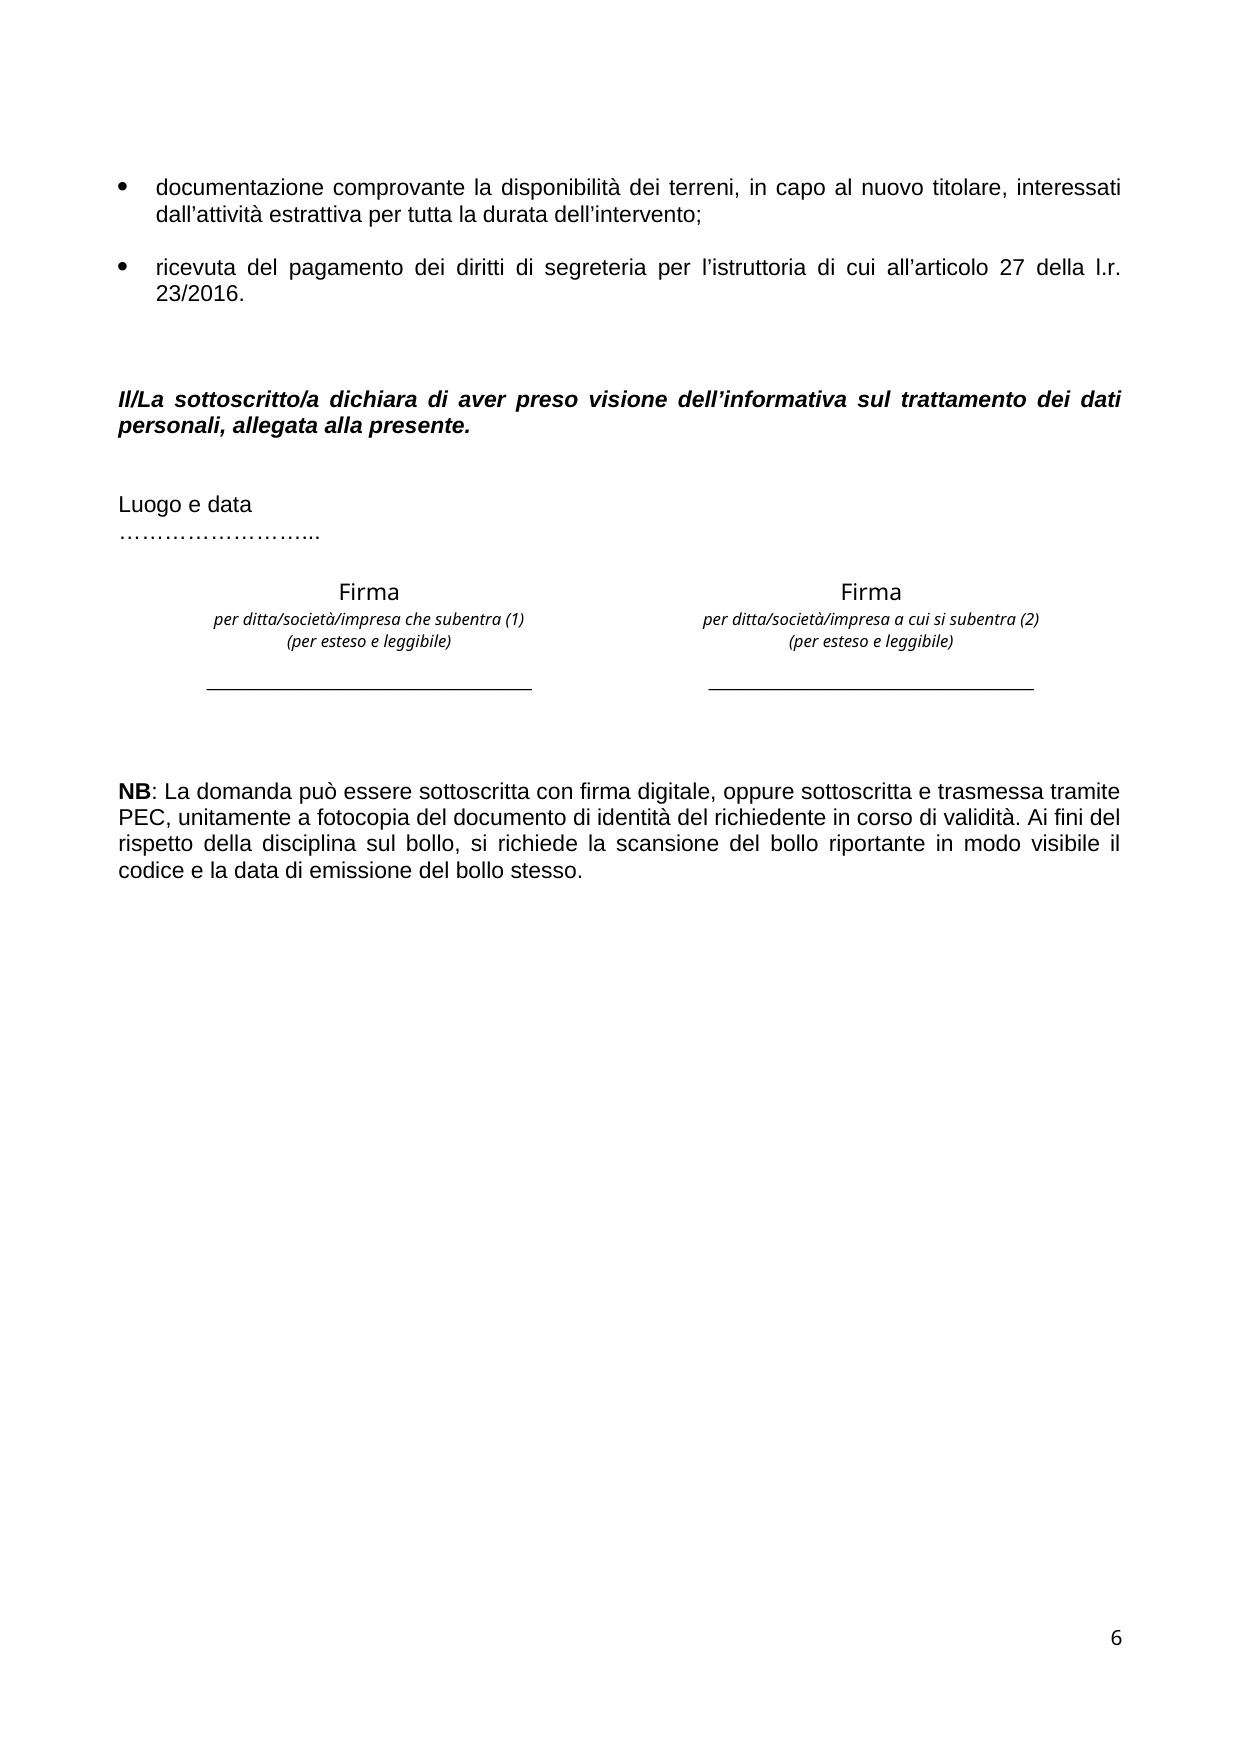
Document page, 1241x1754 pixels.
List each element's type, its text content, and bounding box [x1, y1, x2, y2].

table_cell __________________________ [620, 659, 1122, 699]
table_header Firma per ditta/società/impresa che subentra (1) (per esteso e leggibile) [118, 570, 620, 658]
text NB: La domanda può essere sottoscritta con firma digitale, oppure sottoscritta e trasmessa tramite PEC, unitamente a fotocopia del documento di identità del richiedente in corso di validità. Ai fini del rispetto della disciplina sul bollo, si richiede la scansione del bollo riportante in modo visibile il codice e la data di emissione del bollo stesso. [118, 778, 1122, 883]
list documentazione comprovante la disponibilità dei terreni, in capo al nuovo titolare, interessati dall’attività estrattiva per tutta la durata dell’intervento; [118, 174, 1122, 227]
table_cell __________________________ [118, 659, 620, 699]
table_header Firma per ditta/società/impresa a cui si subentra (2) (per esteso e leggibile) [620, 570, 1122, 658]
list ricevuta del pagamento dei diritti di segreteria per l’istruttoria di cui all’articolo 27 della l.r. 23/2016. [118, 253, 1122, 307]
text Il/La sottoscritto/a dichiara di aver preso visione dell’informativa sul trattamento dei dati personali, allegata alla presente. [118, 386, 1122, 438]
text ……………………... [118, 518, 1122, 544]
text Luogo e data [118, 491, 1122, 518]
